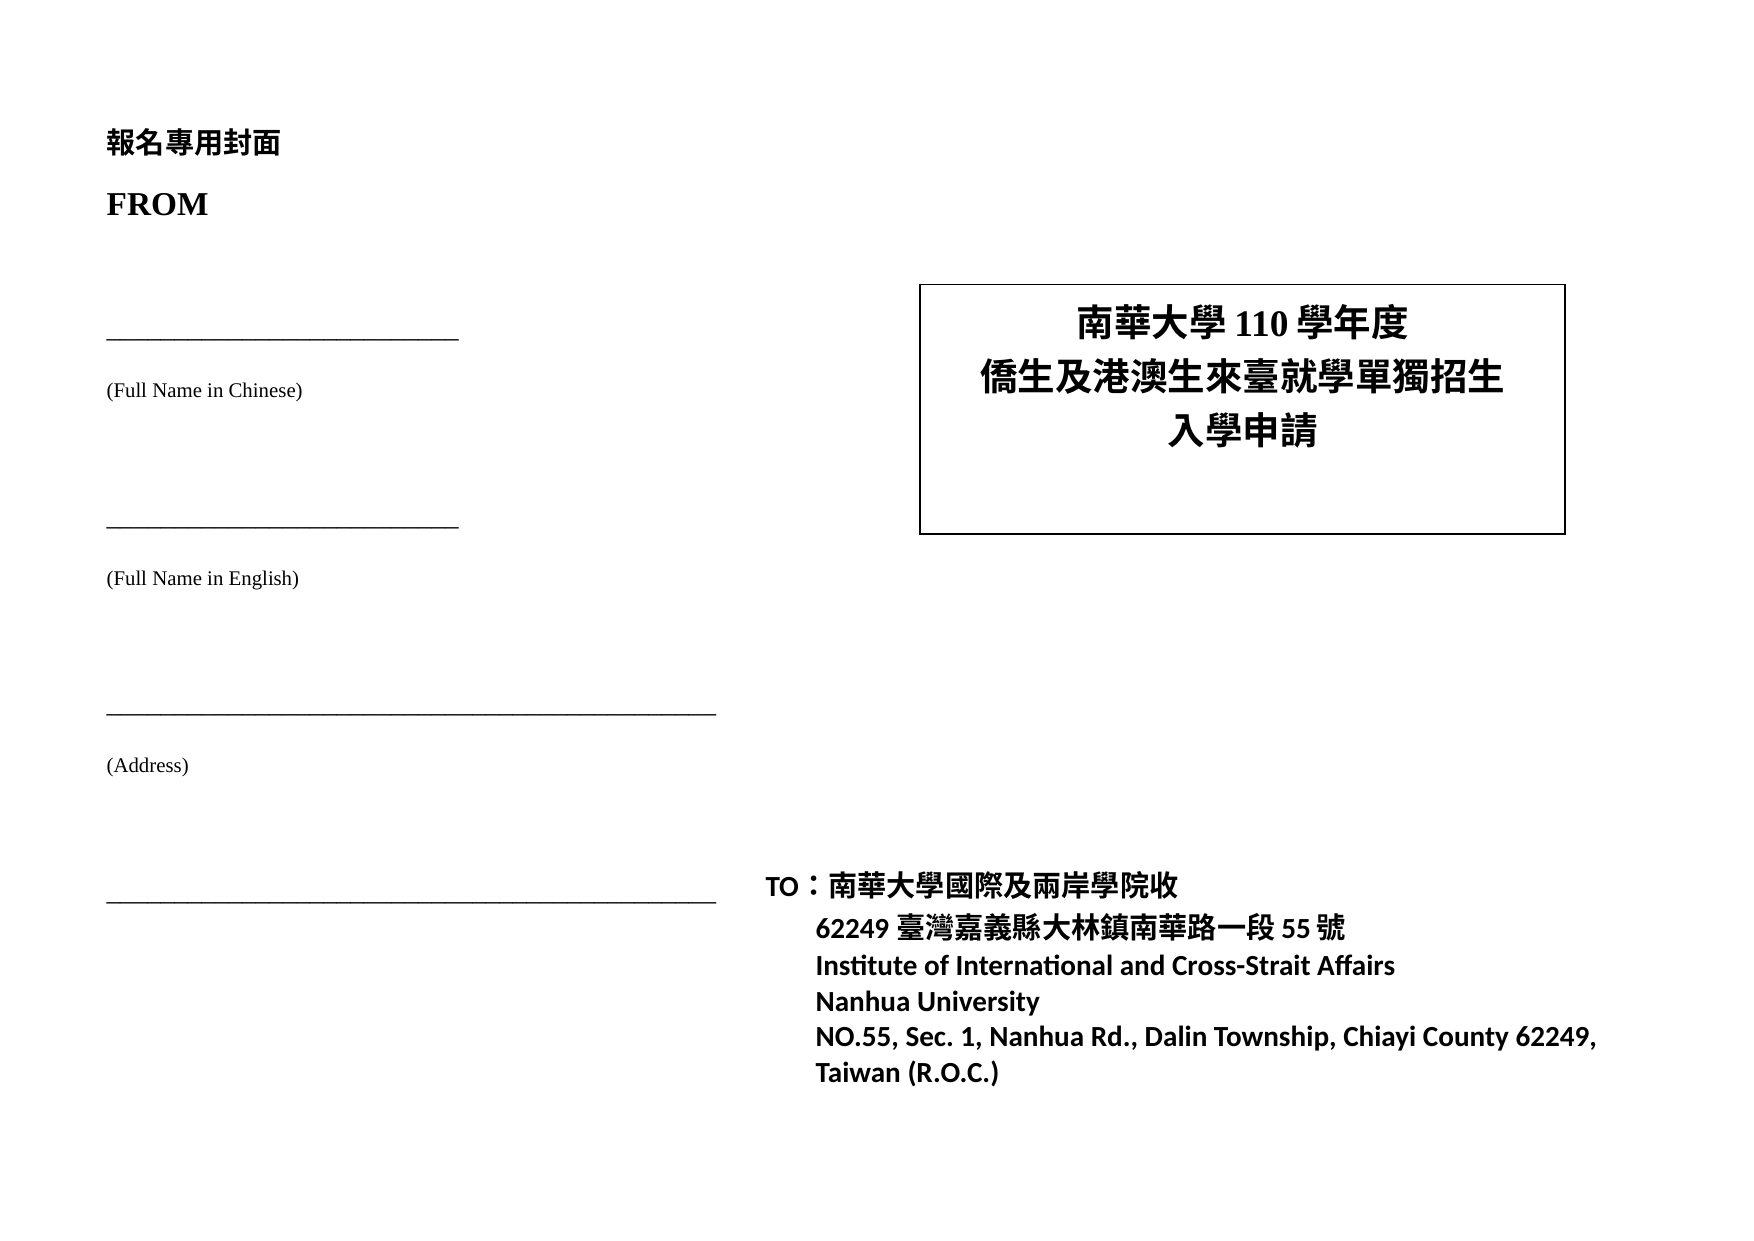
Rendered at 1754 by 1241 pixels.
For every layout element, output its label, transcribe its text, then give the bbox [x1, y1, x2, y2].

text NO.55, Sec. 1, Nanhua Rd., Dalin Township, Chiayi County 62249, Taiwan (R.O.C.) [815, 1018, 1613, 1090]
text 僑生及港澳生來臺就學單獨招生 [936, 347, 1549, 401]
text FROM [106, 161, 1648, 224]
text [1566, 349, 1648, 411]
subtitle 報名專用封面 [106, 99, 1648, 161]
text _____________________________________________ [106, 849, 1648, 1104]
text [921, 285, 1564, 533]
text Institute of International and Cross-Strait Affairs [815, 947, 1613, 983]
text Nanhua University [815, 983, 1613, 1018]
text (Full Name in English) [106, 536, 1648, 599]
text _____________________________________________ [106, 661, 1648, 724]
text (Full Name in Chinese) [106, 349, 919, 411]
text (Address) [106, 724, 1648, 786]
text 入學申請 [936, 401, 1549, 455]
text 62249 臺灣嘉義縣大林鎮南華路一段55號 [815, 905, 1613, 947]
text __________________________ [106, 474, 1648, 536]
text TO：南華大學國際及兩岸學院收 [765, 863, 1613, 905]
text __________________________ [106, 286, 919, 349]
text 南華大學110學年度 [936, 292, 1549, 347]
text [1566, 286, 1648, 349]
